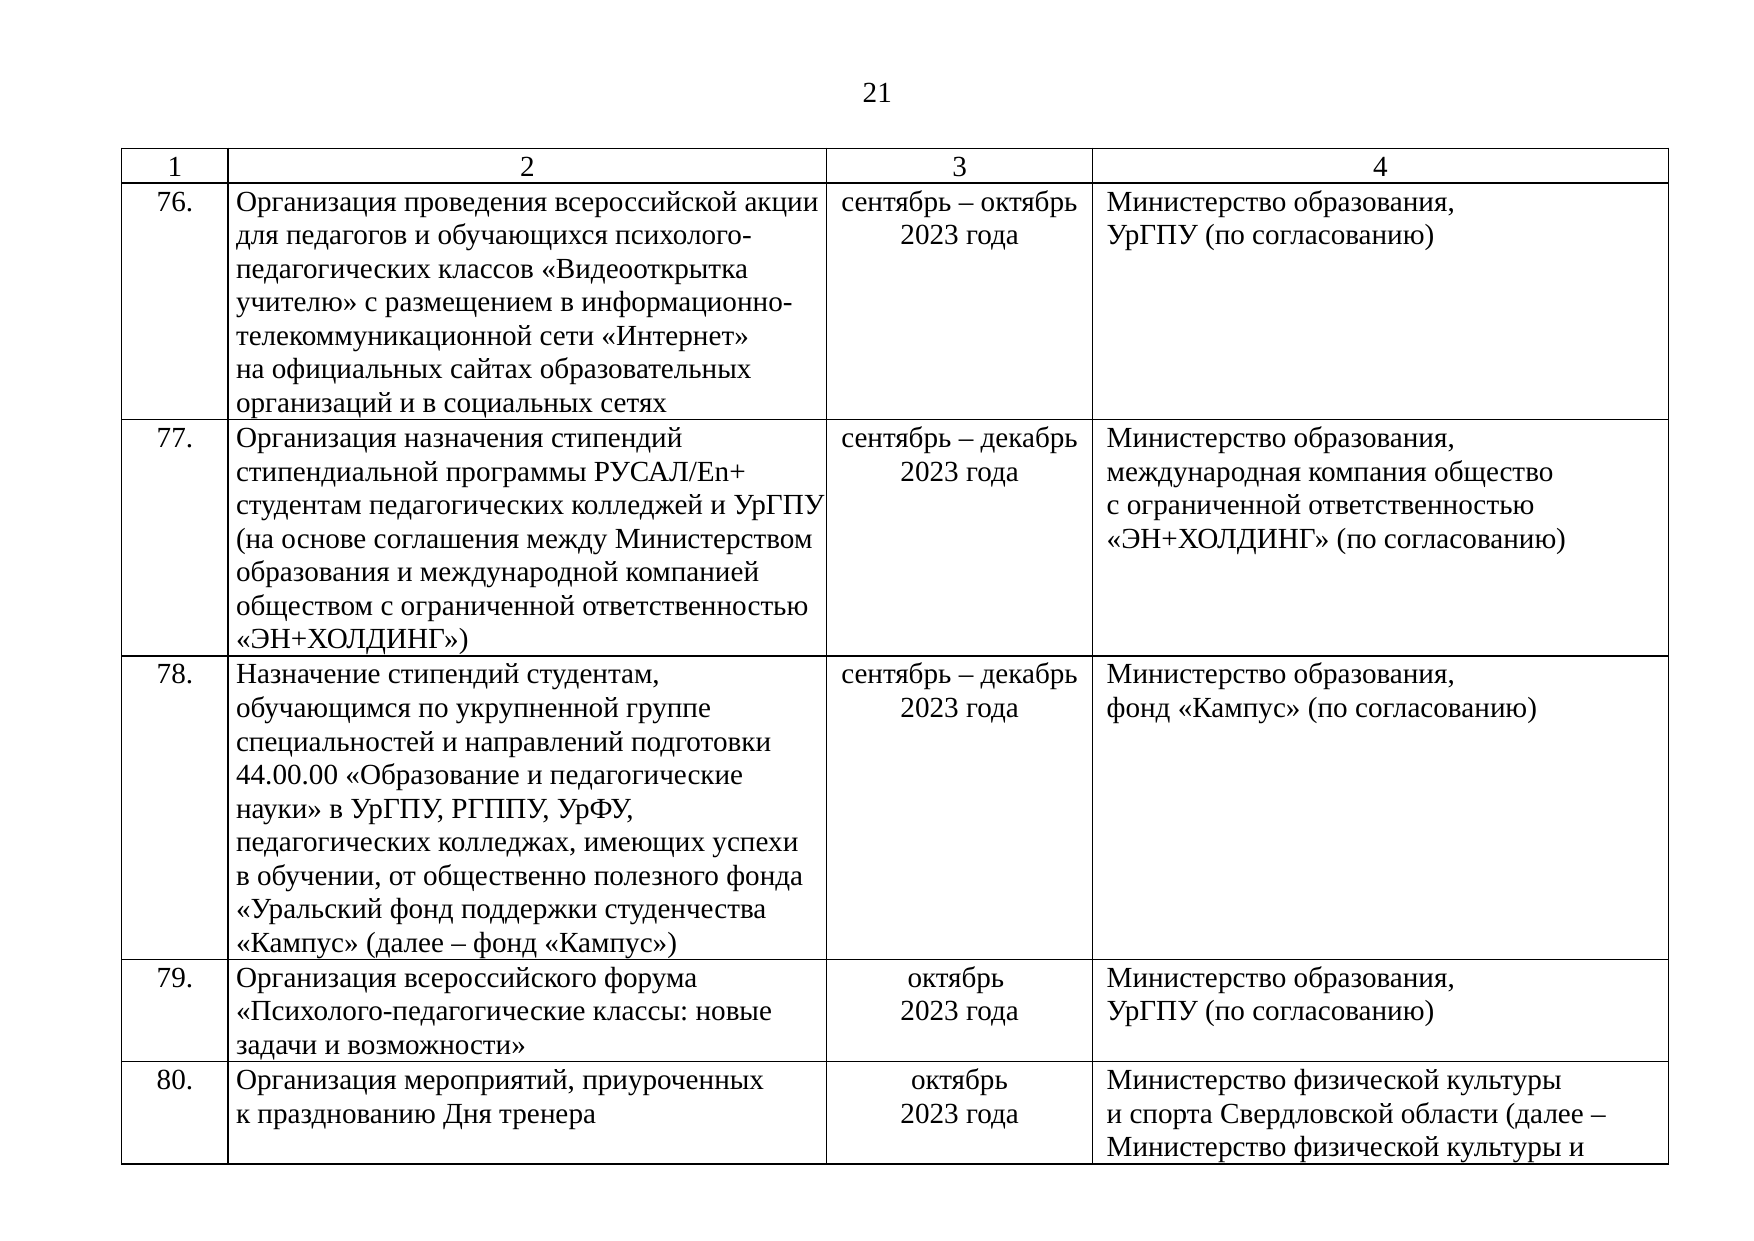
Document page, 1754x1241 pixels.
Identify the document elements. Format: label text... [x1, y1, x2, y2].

table_cell Министерство физической культуры и спорта Свердловской области (далее – Министерство физической культуры и [1093, 1062, 1668, 1163]
table_cell Министерство образования, УрГПУ (по согласованию) [1093, 960, 1668, 1061]
table_cell сентябрь – декабрь 2023 года [827, 420, 1092, 655]
table_cell октябрь 2023 года [827, 1062, 1092, 1163]
table_header 2 [229, 149, 826, 182]
table_cell [122, 184, 227, 419]
table_cell Министерство образования, международная компания общество с ограниченной ответственностью «ЭН+ХОЛДИНГ» (по согласованию) [1093, 420, 1668, 655]
table_cell [122, 657, 227, 958]
table_header 3 [827, 149, 1092, 182]
table_cell Организация проведения всероссийской акции для педагогов и обучающихся психолого-педагогических классов «Видеооткрытка учителю» с размещением в информационно-телекоммуникационной сети «Интернет» на официальных сайтах образовательных организаций и в социальных сетях [229, 184, 826, 419]
table_header 1 [122, 149, 227, 182]
table_cell Организация назначения стипендий стипендиальной программы РУСАЛ/En+ студентам педагогических колледжей и УрГПУ (на основе соглашения между Министерством образования и международной компанией обществом с ограниченной ответственностью «ЭН+ХОЛДИНГ») [229, 420, 826, 655]
table_cell Министерство образования, фонд «Кампус» (по согласованию) [1093, 657, 1668, 958]
table_header 4 [1093, 149, 1668, 182]
table_cell сентябрь – декабрь 2023 года [827, 657, 1092, 958]
table_cell Министерство образования, УрГПУ (по согласованию) [1093, 184, 1668, 419]
table_cell Назначение стипендий студентам, обучающимся по укрупненной группе специальностей и направлений подготовки 44.00.00 «Образование и педагогические науки» в УрГПУ, РГППУ, УрФУ, педагогических колледжах, имеющих успехи в обучении, от общественно полезного фонда «Уральский фонд поддержки студенчества «Кампус» (далее – фонд «Кампус») [229, 657, 826, 958]
table_cell [122, 960, 227, 1061]
table_cell сентябрь – октябрь 2023 года [827, 184, 1092, 419]
table_cell октябрь 2023 года [827, 960, 1092, 1061]
table_cell [122, 420, 227, 655]
table_cell Организация всероссийского форума «Психолого-педагогические классы: новые задачи и возможности» [229, 960, 826, 1061]
table_cell [122, 1062, 227, 1163]
table_cell Организация мероприятий, приуроченных к празднованию Дня тренера [229, 1062, 826, 1163]
